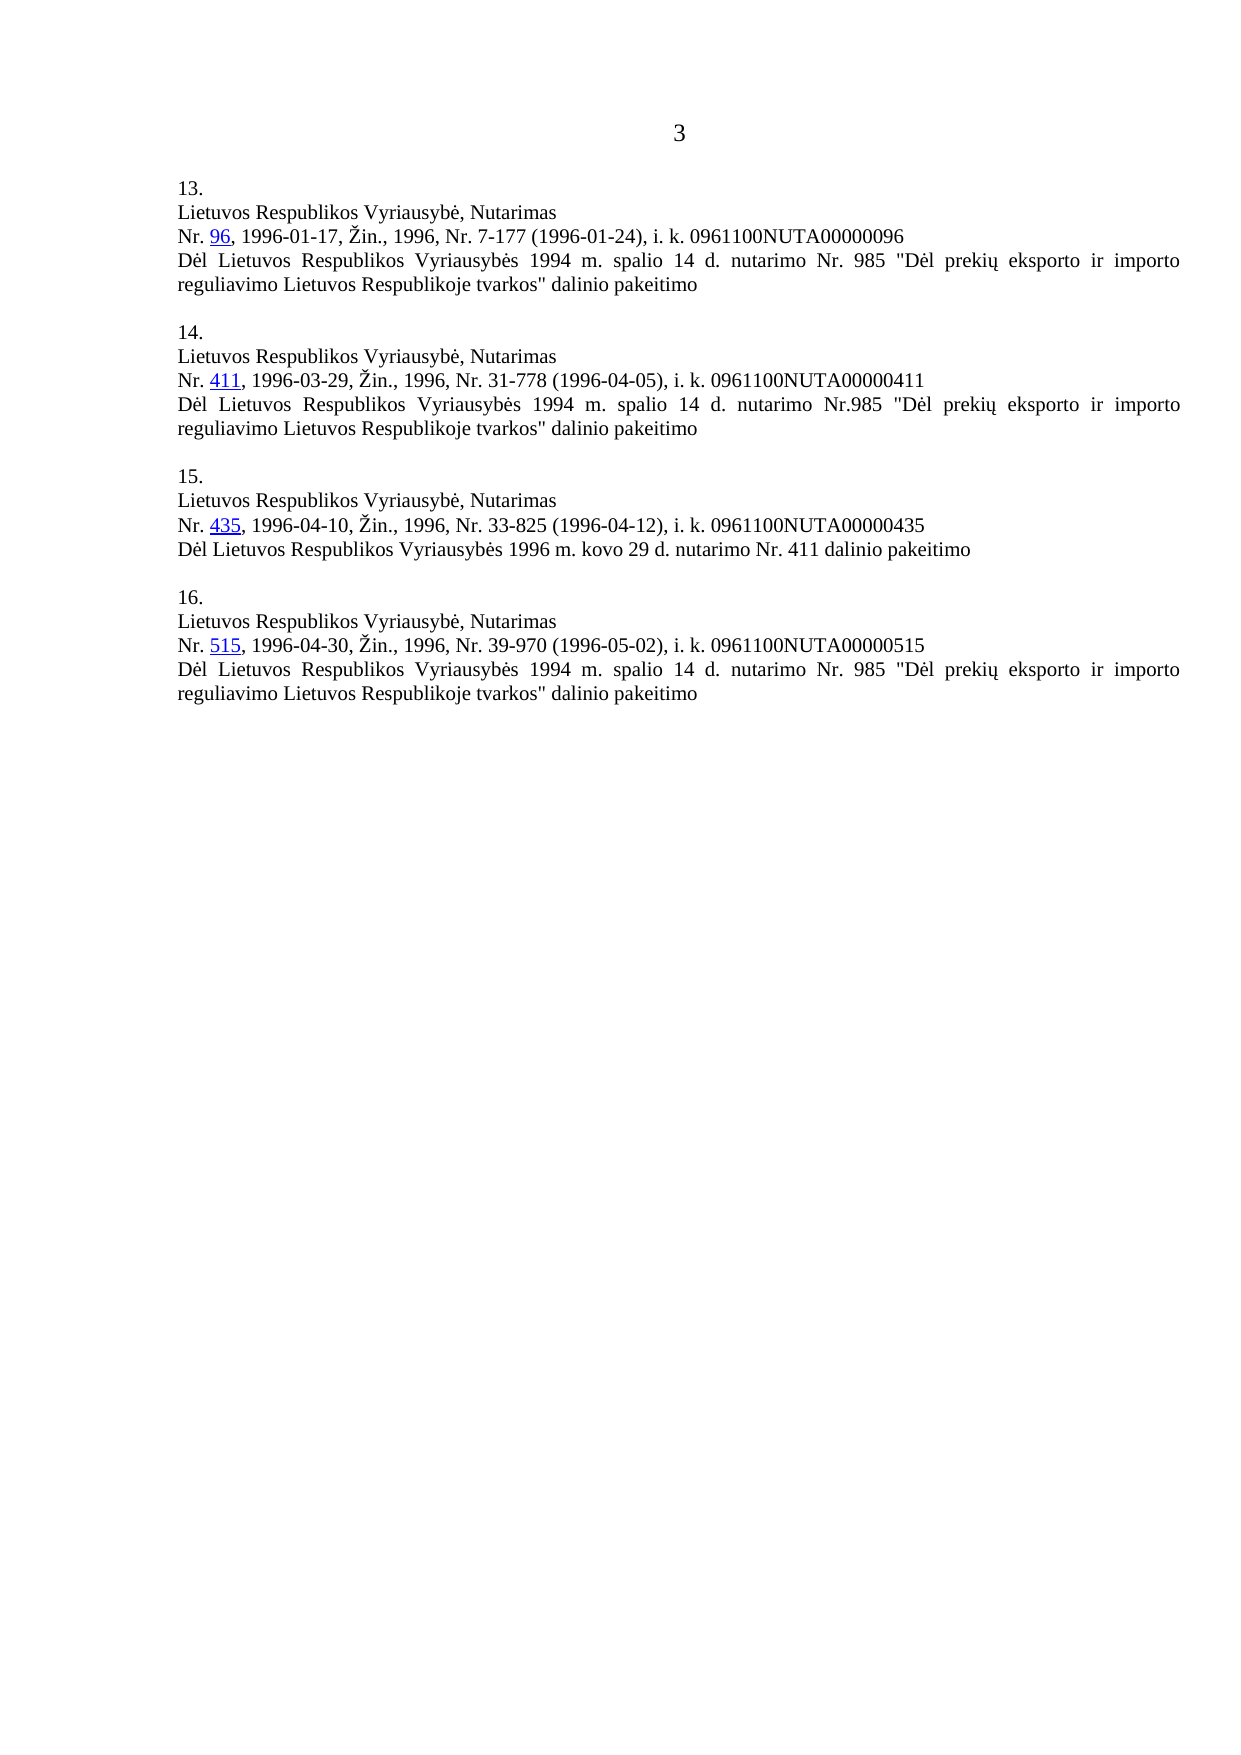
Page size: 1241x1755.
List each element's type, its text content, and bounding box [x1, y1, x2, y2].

text Nr. 515, 1996-04-30, Žin., 1996, Nr. 39-970 (1996-05-02), i. k. 0961100NUTA00000515 [177, 633, 1181, 657]
text Dėl Lietuvos Respublikos Vyriausybės 1994 m. spalio 14 d. nutarimo Nr. 985 "Dėl prekių eksporto ir importo reguliavimo Lietuvos Respublikoje tvarkos" dalinio pakeitimo [177, 657, 1181, 705]
text Nr. 411, 1996-03-29, Žin., 1996, Nr. 31-778 (1996-04-05), i. k. 0961100NUTA00000411 [177, 368, 1181, 392]
text 14. [177, 320, 1181, 344]
text Dėl Lietuvos Respublikos Vyriausybės 1994 m. spalio 14 d. nutarimo Nr. 985 "Dėl prekių eksporto ir importo reguliavimo Lietuvos Respublikoje tvarkos" dalinio pakeitimo [177, 248, 1181, 296]
text Nr. 96, 1996-01-17, Žin., 1996, Nr. 7-177 (1996-01-24), i. k. 0961100NUTA00000096 [177, 224, 1181, 248]
text 16. [177, 585, 1181, 609]
text Lietuvos Respublikos Vyriausybė, Nutarimas [177, 609, 1181, 633]
text Dėl Lietuvos Respublikos Vyriausybės 1994 m. spalio 14 d. nutarimo Nr.985 "Dėl prekių eksporto ir importo reguliavimo Lietuvos Respublikoje tvarkos" dalinio pakeitimo [177, 392, 1181, 440]
text 15. [177, 464, 1181, 488]
text Lietuvos Respublikos Vyriausybė, Nutarimas [177, 200, 1181, 224]
text 13. [177, 176, 1181, 200]
text Nr. 435, 1996-04-10, Žin., 1996, Nr. 33-825 (1996-04-12), i. k. 0961100NUTA00000435 [177, 512, 1181, 537]
text Lietuvos Respublikos Vyriausybė, Nutarimas [177, 344, 1181, 368]
text Lietuvos Respublikos Vyriausybė, Nutarimas [177, 488, 1181, 512]
text Dėl Lietuvos Respublikos Vyriausybės 1996 m. kovo 29 d. nutarimo Nr. 411 dalinio pakeitimo [177, 537, 1181, 561]
